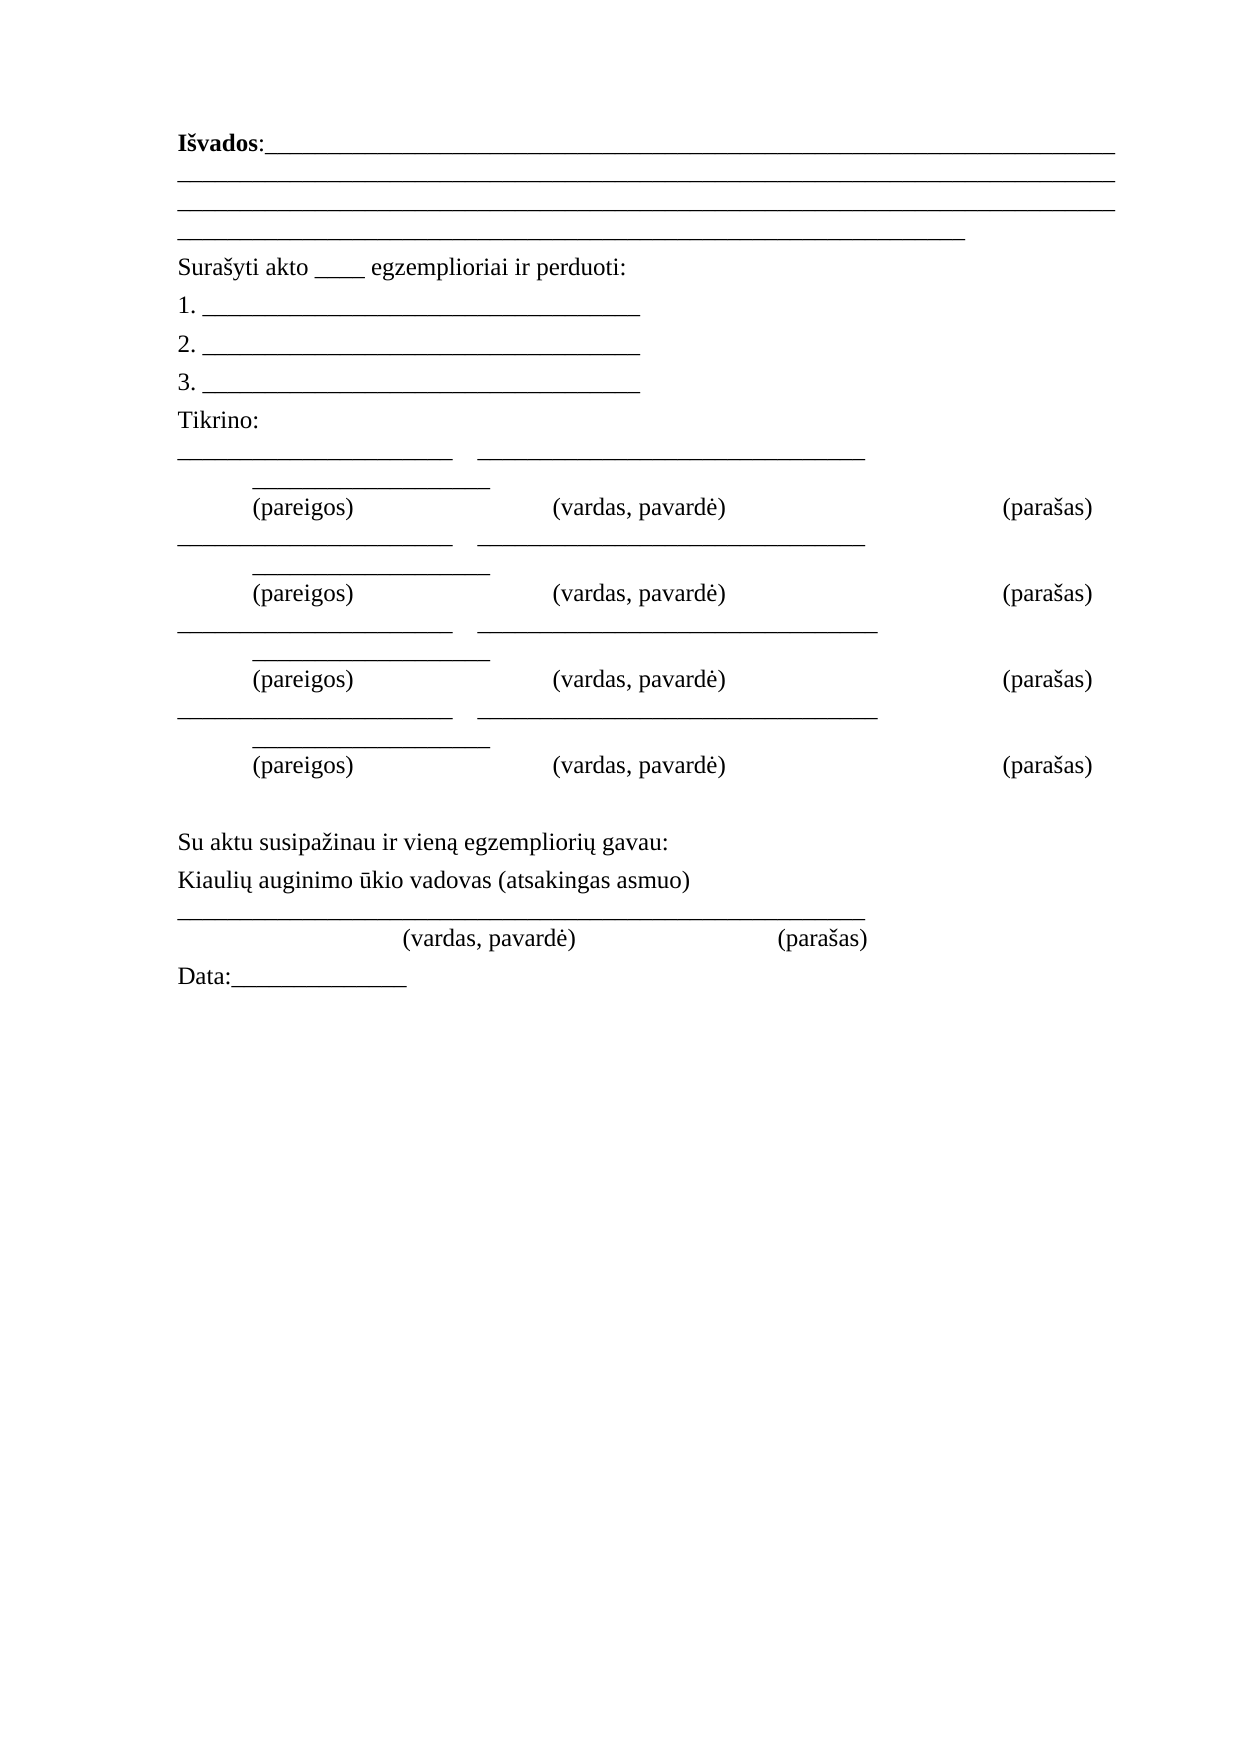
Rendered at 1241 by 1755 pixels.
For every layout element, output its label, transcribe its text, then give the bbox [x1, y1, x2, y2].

text (pareigos) (vardas, pavardė) (parašas) [177, 751, 1122, 779]
text ______________________ ________________________________ ___________________ [177, 693, 1122, 751]
text (pareigos) (vardas, pavardė) (parašas) [177, 578, 1122, 607]
text Tikrino: [177, 406, 1122, 434]
text (pareigos) (vardas, pavardė) (parašas) [177, 492, 1122, 521]
text Su aktu susipažinau ir vieną egzempliorių gavau: [177, 827, 1122, 856]
text ______________________ _______________________________ ___________________ [177, 434, 1122, 492]
text 1. ___________________________________ [177, 291, 1122, 319]
text Kiaulių auginimo ūkio vadovas (atsakingas asmuo) _______________________________________________________ (vardas, pavardė) (parašas) [177, 866, 1122, 952]
text Išvados:_________________________________________________________________________________________________________________________________________________________________________________________________________________________________________________________________________________________ [177, 128, 1122, 243]
text ______________________ _______________________________ ___________________ [177, 521, 1122, 578]
text (pareigos) (vardas, pavardė) (parašas) [177, 664, 1122, 693]
text Surašyti akto ____ egzemplioriai ir perduoti: [177, 252, 1122, 281]
text Data:______________ [177, 961, 1122, 990]
text 2. ___________________________________ [177, 329, 1122, 358]
text ______________________ ________________________________ ___________________ [177, 607, 1122, 664]
text 3. ___________________________________ [177, 367, 1122, 396]
